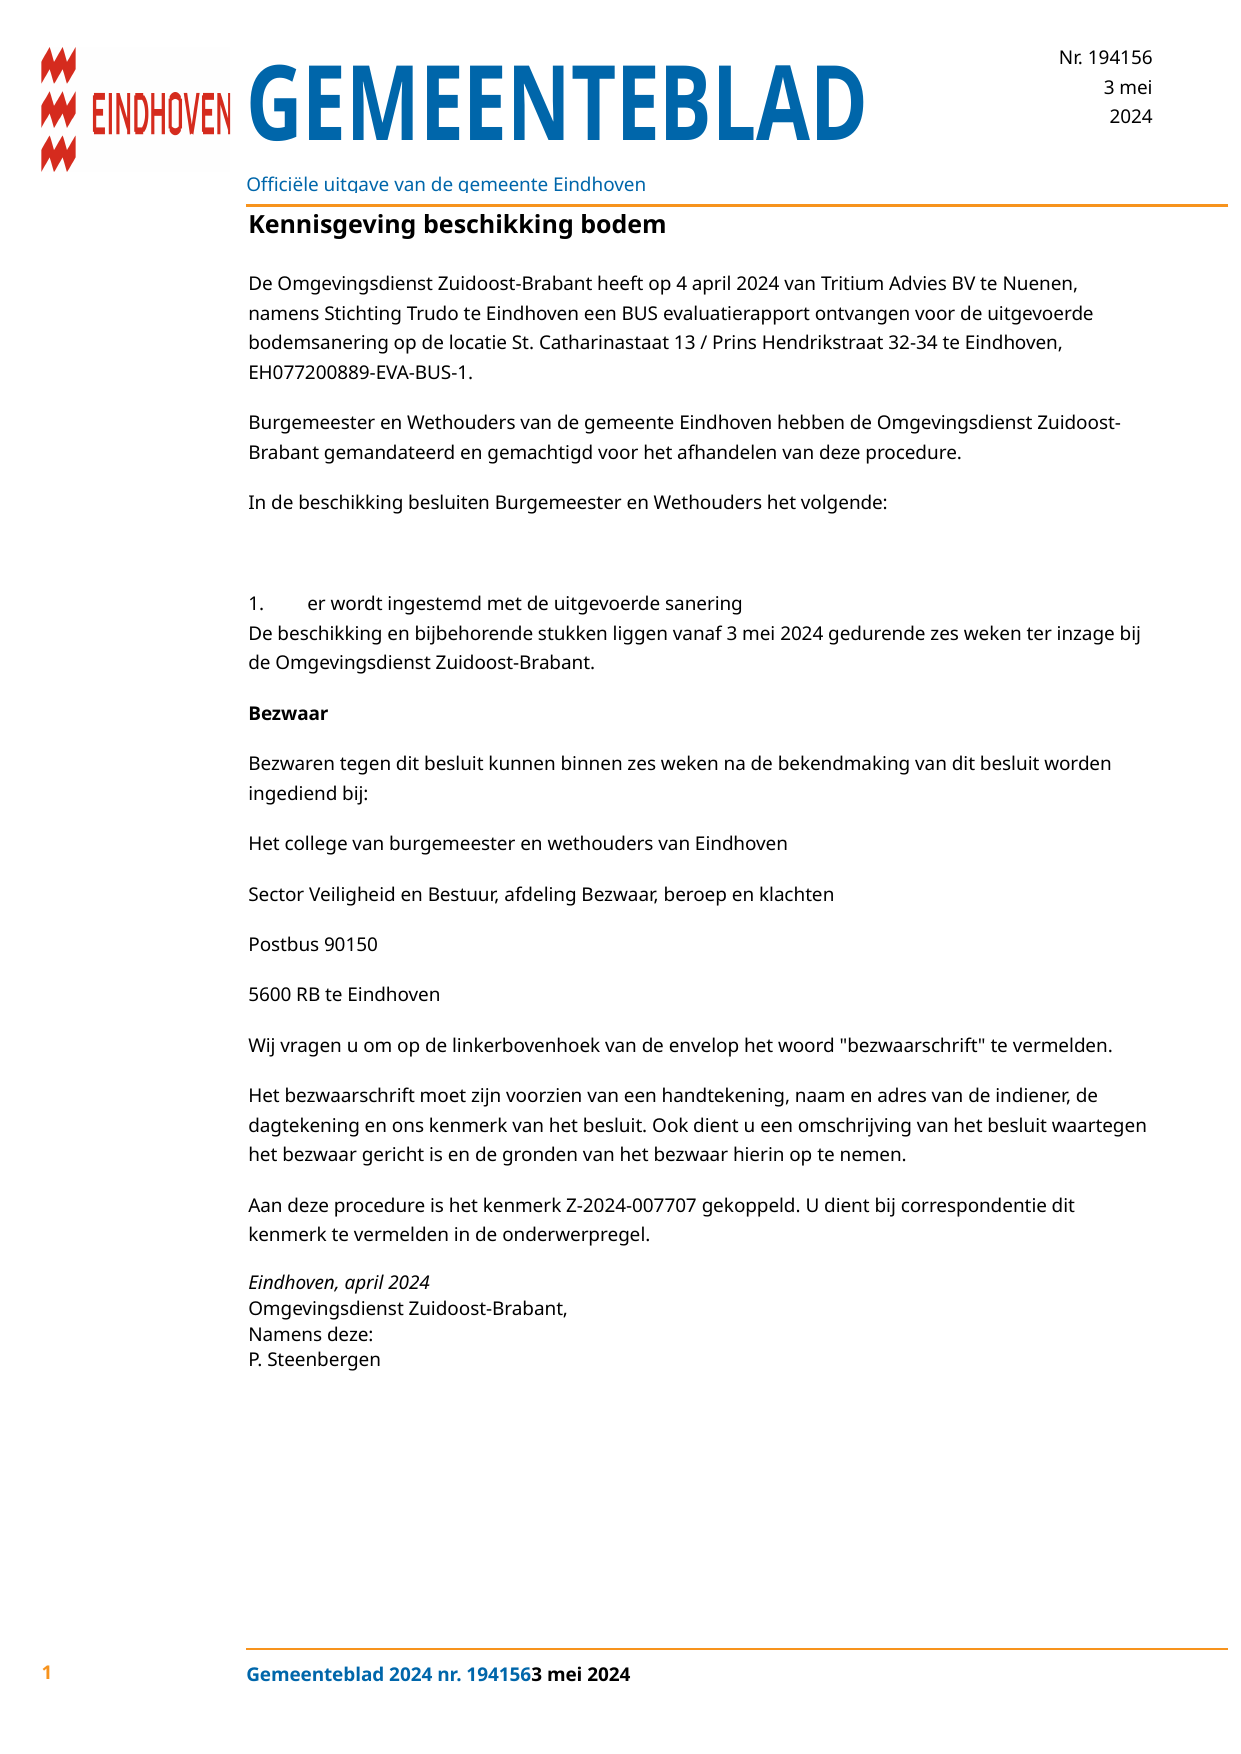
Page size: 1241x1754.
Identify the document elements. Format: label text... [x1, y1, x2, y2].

text Het bezwaarschrift moet zijn voorzien van een handtekening, naam en adres van de indiener, de dagtekening en ons kenmerk van het besluit. Ook dient u een omschrijving van het besluit waartegen het bezwaar gericht is en de gronden van het bezwaar hierin op te nemen. [248, 1082, 1152, 1167]
text P. Steenbergen [248, 1347, 1152, 1372]
text Kennisgeving beschikking bodem [248, 207, 1152, 241]
text 5600 RB te Eindhoven [248, 982, 1152, 1007]
text Namens deze: [248, 1321, 1152, 1347]
text Postbus 90150 [248, 931, 1152, 957]
text Bezwaar [248, 700, 1152, 726]
text Sector Veiligheid en Bestuur, afdeling Bezwaar, beroep en klachten [248, 881, 1152, 906]
text De Omgevingsdienst Zuidoost-Brabant heeft op 4 april 2024 van Tritium Advies BV te Nuenen, namens Stichting Trudo te Eindhoven een BUS evaluatierapport ontvangen voor de uitgevoerde bodemsanering op de locatie St. Catharinastaat 13 / Prins Hendrikstraat 32-34 te Eindhoven, EH077200889-EVA-BUS-1. [248, 270, 1152, 385]
picture [41, 47, 231, 172]
text Burgemeester en Wethouders van de gemeente Eindhoven hebben de Omgevingsdienst Zuidoost-Brabant gemandateerd en gemachtigd voor het afhandelen van deze procedure. [248, 409, 1152, 465]
text In de beschikking besluiten Burgemeester en Wethouders het volgende: [248, 489, 1152, 515]
text Eindhoven, april 2024 [248, 1269, 1152, 1295]
text Bezwaren tegen dit besluit kunnen binnen zes weken na de bekendmaking van dit besluit worden ingediend bij: [248, 750, 1152, 806]
text Omgevingsdienst Zuidoost-Brabant, [248, 1295, 1152, 1321]
text Wij vragen u om op de linkerbovenhoek van de envelop het woord "bezwaarschrift" te vermelden. [248, 1032, 1152, 1058]
list er wordt ingestemd met de uitgevoerde sanering [248, 590, 1152, 616]
text Het college van burgemeester en wethouders van Eindhoven [248, 830, 1152, 856]
text De beschikking en bijbehorende stukken liggen vanaf 3 mei 2024 gedurende zes weken ter inzage bij de Omgevingsdienst Zuidoost-Brabant. [248, 620, 1152, 675]
text Aan deze procedure is het kenmerk Z-2024-007707 gekoppeld. U dient bij correspondentie dit kenmerk te vermelden in de onderwerpregel. [248, 1192, 1152, 1247]
